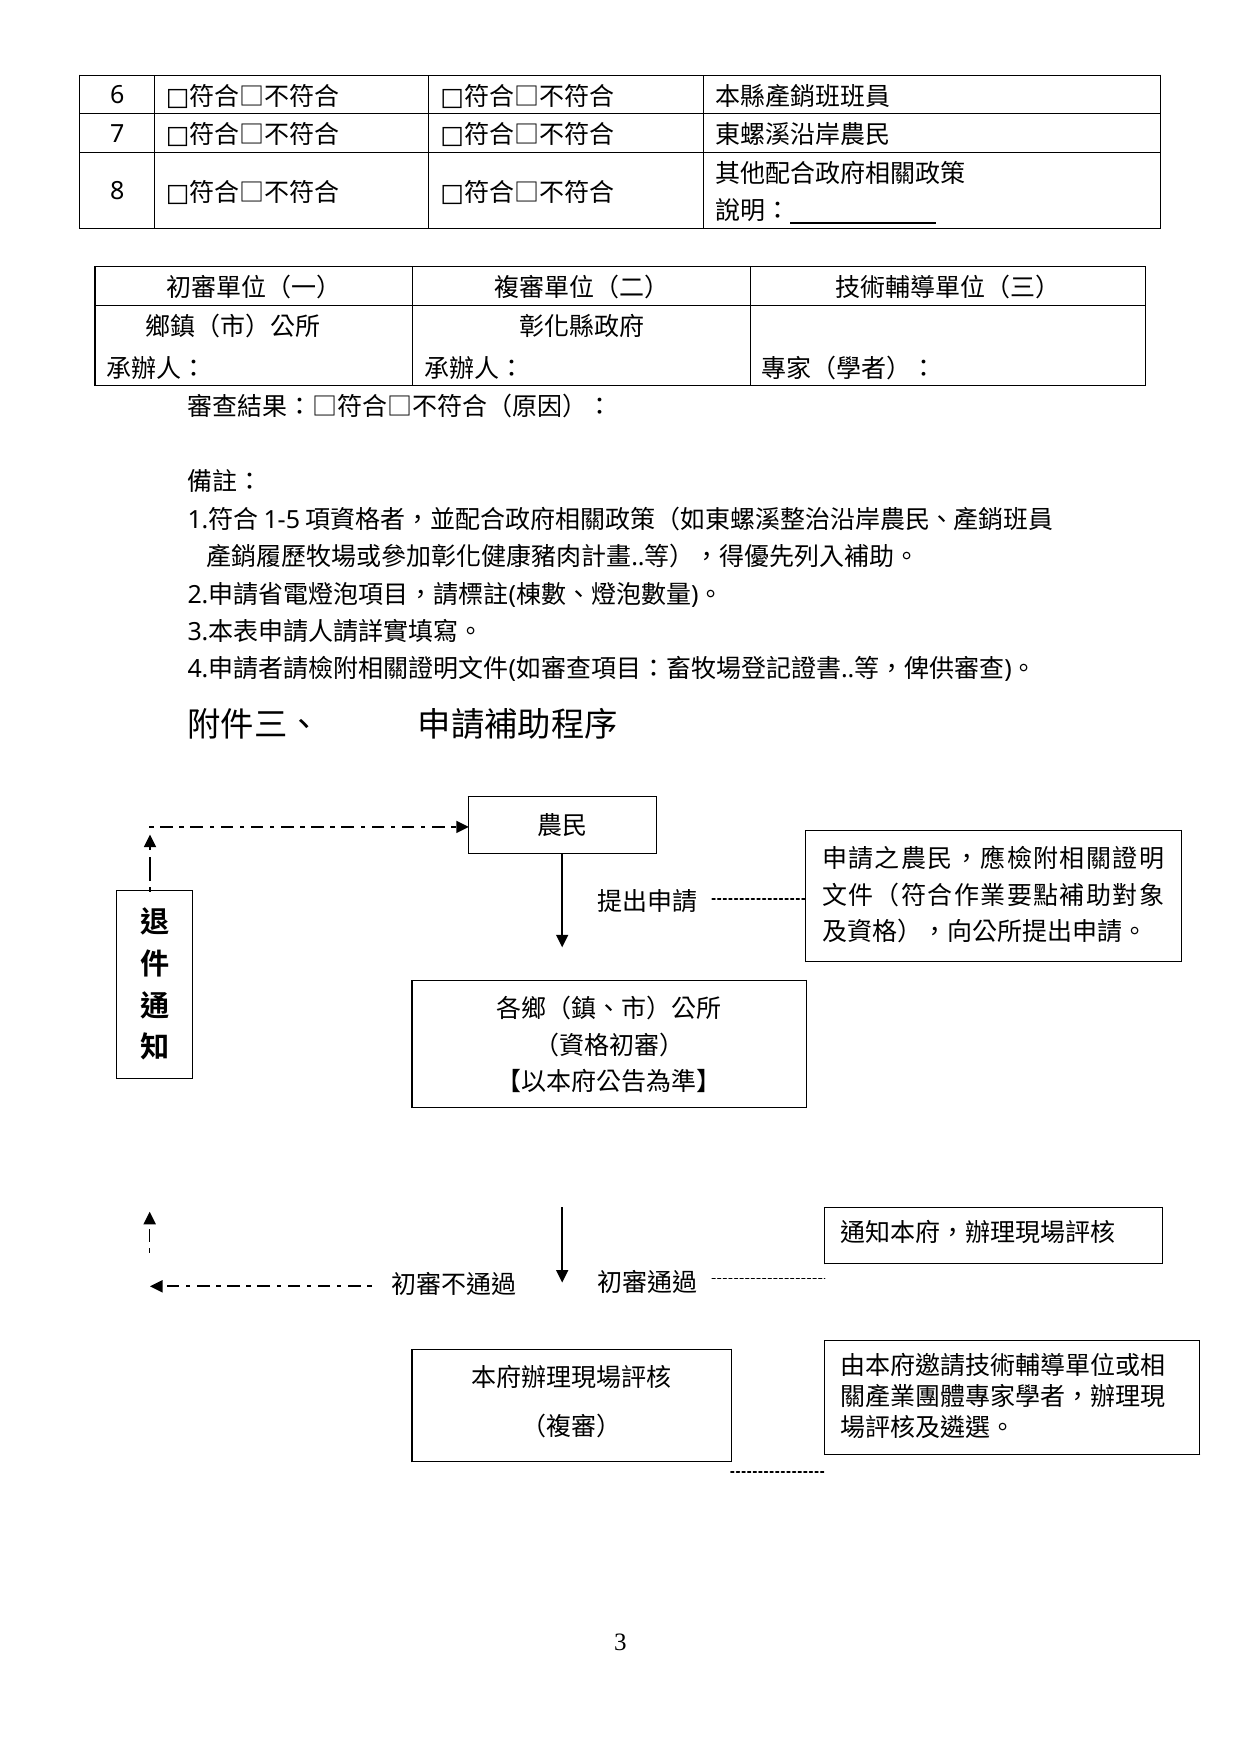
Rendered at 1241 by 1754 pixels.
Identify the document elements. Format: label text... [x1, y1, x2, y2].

table_cell 8 [80, 153, 154, 228]
table_cell 承辦人： [413, 348, 750, 385]
table_cell □符合□不符合 [155, 153, 428, 228]
table_cell □符合□不符合 [429, 153, 703, 228]
text 通知本府，辦理現場評核 [841, 1216, 1146, 1247]
text 初審通過 [597, 1262, 714, 1299]
text 退件通知 [133, 899, 176, 1066]
table_cell 鄉鎮（市）公所 [96, 306, 412, 347]
text 2.申請省電燈泡項目，請標註(棟數、燈泡數量)。 [187, 573, 1053, 611]
table_cell 其他配合政府相關政策 說明： [704, 153, 1160, 228]
text 初審不通過 [391, 1264, 527, 1300]
table_header 初審單位（一） [96, 267, 412, 305]
table_cell 6 [80, 76, 154, 113]
table_cell □符合□不符合 [429, 76, 703, 113]
text 審查結果：□符合□不符合（原因）： [187, 386, 1053, 423]
table_cell 彰化縣政府 [413, 306, 750, 347]
table_cell [751, 306, 1145, 347]
text （複審） [428, 1406, 715, 1443]
text （資格初審） [428, 1025, 790, 1061]
text 附件三、 申請補助程序 [187, 685, 1053, 760]
table_cell 東螺溪沿岸農民 [704, 114, 1160, 152]
table_cell 專家（學者）： [751, 348, 1145, 385]
text 提出申請 [597, 881, 714, 917]
table_cell 承辦人： [96, 348, 412, 385]
text 各鄉（鎮、市）公所 [428, 989, 790, 1025]
text 由本府邀請技術輔導單位或相關產業團體專家學者，辦理現場評核及遴選。 [841, 1349, 1184, 1443]
table_header 複審單位（二） [413, 267, 750, 305]
text 1.符合1-5項資格者，並配合政府相關政策（如東螺溪整治沿岸農民、產銷班員、產銷履歷牧場或參加彰化健康豬肉計畫..等），得優先列入補助。 [187, 498, 1053, 573]
text 3.本表申請人請詳實填寫。 [187, 611, 1053, 648]
text 【以本府公告為準】 [428, 1061, 790, 1098]
text 農民 [484, 805, 640, 841]
table_cell □符合□不符合 [155, 114, 428, 152]
text 本府辦理現場評核 [428, 1358, 715, 1394]
table_header 技術輔導單位（三） [751, 267, 1145, 305]
text 備註： [187, 461, 1053, 498]
table_cell 7 [80, 114, 154, 152]
text 4.申請者請檢附相關證明文件(如審查項目：畜牧場登記證書..等，俾供審查)。 [187, 648, 1053, 685]
table_cell □符合□不符合 [155, 76, 428, 113]
table_cell 本縣產銷班班員 [704, 76, 1160, 113]
text 申請之農民，應檢附相關證明文件（符合作業要點補助對象及資格），向公所提出申請。 [822, 839, 1165, 948]
table_cell □符合□不符合 [429, 114, 703, 152]
